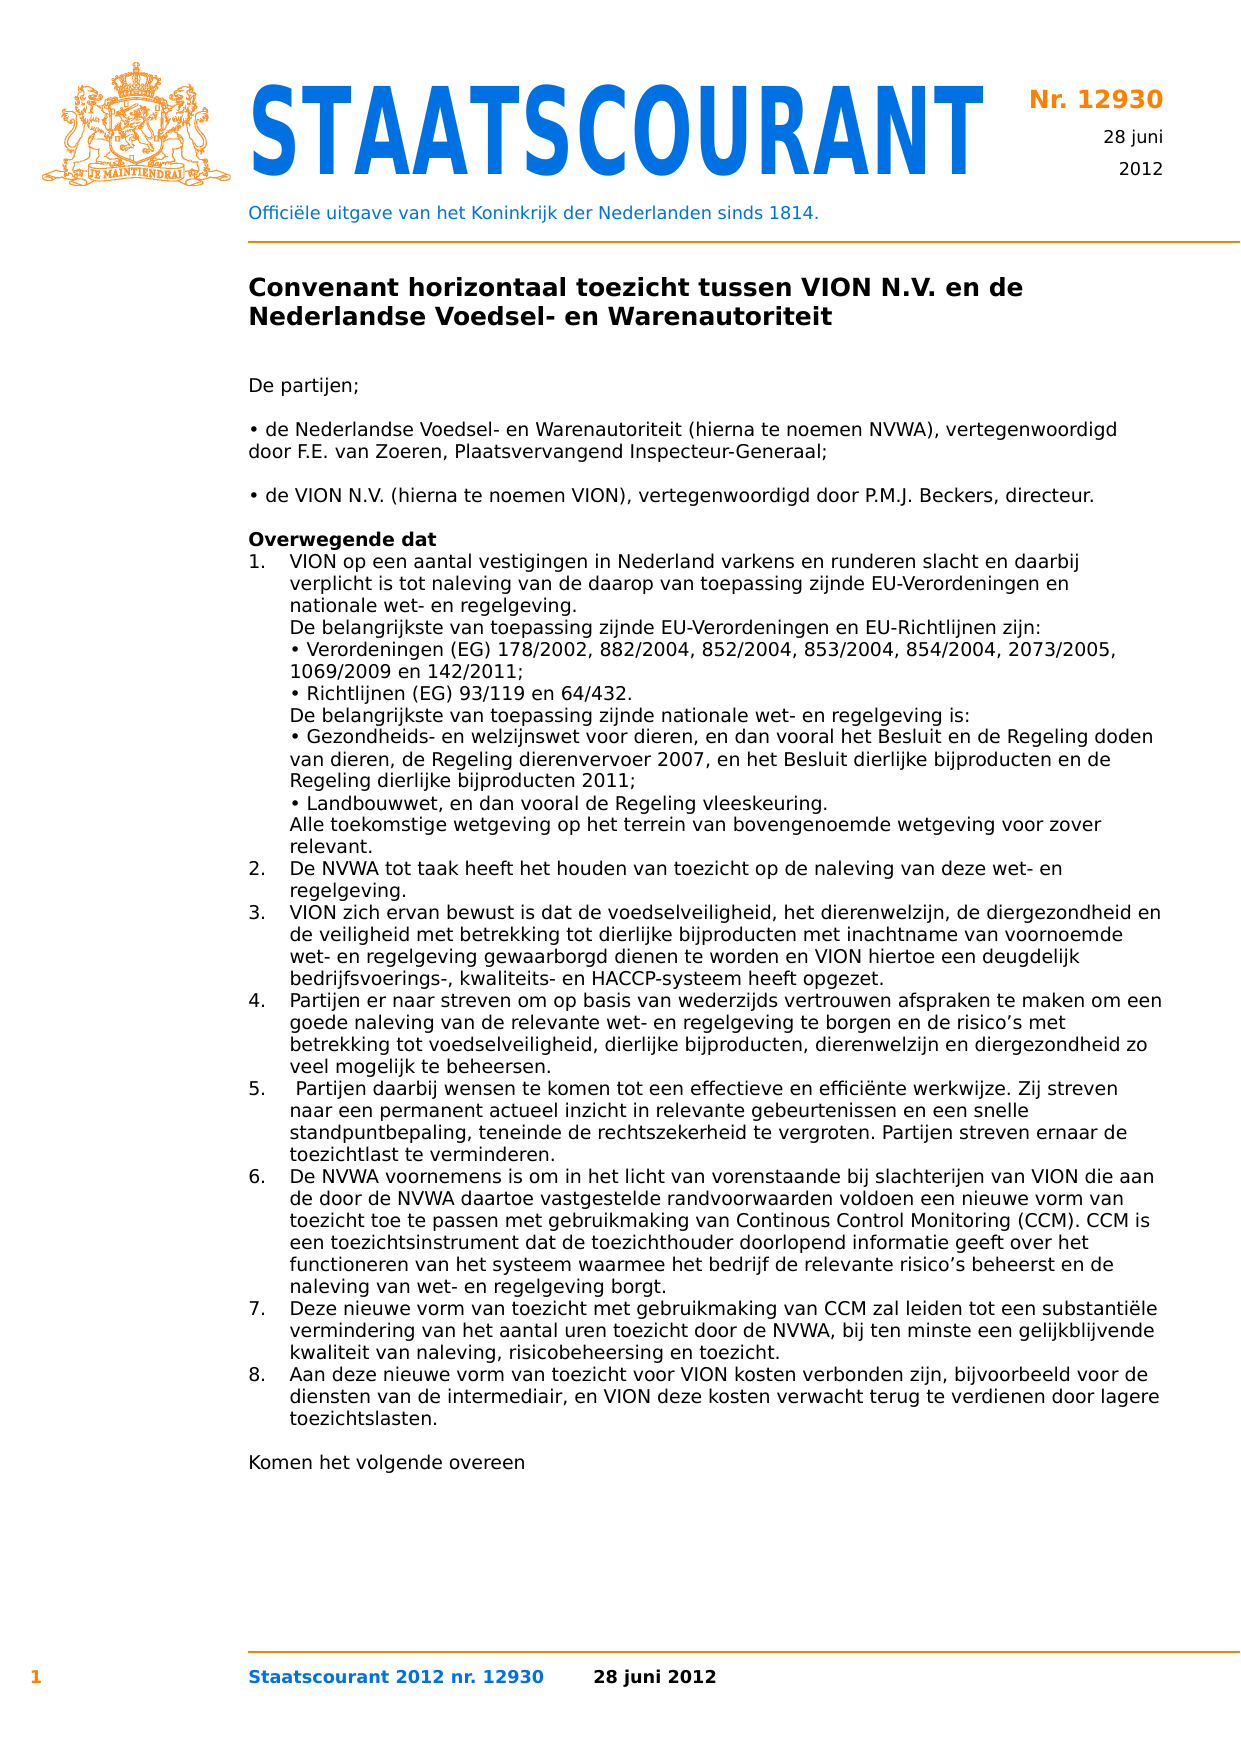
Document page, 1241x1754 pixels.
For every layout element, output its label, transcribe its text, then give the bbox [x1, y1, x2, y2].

text 8. Aan deze nieuwe vorm van toezicht voor VION kosten verbonden zijn, bijvoorbeeld voor de diensten van de intermediair, en VION deze kosten verwacht terug te verdienen door lagere toezichtslasten. [248, 1364, 1163, 1430]
text De belangrijkste van toepassing zijnde EU-Verordeningen en EU-Richtlijnen zijn: [289, 617, 1163, 638]
text Alle toekomstige wetgeving op het terrein van bovengenoemde wetgeving voor zover relevant. [289, 814, 1163, 858]
table_cell 2012 [998, 153, 1240, 203]
text • Gezondheids- en welzijnswet voor dieren, en dan vooral het Besluit en de Regeling doden van dieren, de Regeling dierenvervoer 2007, en het Besluit dierlijke bijproducten en de Regeling dierlijke bijproducten 2011; [289, 726, 1163, 792]
text 1. VION op een aantal vestigingen in Nederland varkens en runderen slacht en daarbij verplicht is tot naleving van de daarop van toepassing zijnde EU-Verordeningen en nationale wet- en regelgeving. [248, 551, 1163, 617]
text • Verordeningen (EG) 178/2002, 882/2004, 852/2004, 853/2004, 854/2004, 2073/2005, 1069/2009 en 142/2011; [289, 638, 1163, 682]
text • Landbouwwet, en dan vooral de Regeling vleeskeuring. [289, 792, 1163, 814]
text Komen het volgende overeen [248, 1452, 1163, 1474]
table_cell Officiële uitgave van het Koninkrijk der Nederlanden sinds 1814. [248, 203, 1240, 241]
table_header [25, 62, 248, 241]
subtitle Overwegende dat [248, 529, 1163, 551]
text • de VION N.V. (hierna te noemen VION), vertegenwoordigd door P.M.J. Beckers, directeur. [248, 485, 1163, 507]
text De belangrijkste van toepassing zijnde nationale wet- en regelgeving is: [289, 704, 1163, 726]
text De partijen; [248, 375, 1163, 397]
text • Richtlijnen (EG) 93/119 en 64/432. [289, 682, 1163, 704]
text 4. Partijen er naar streven om op basis van wederzijds vertrouwen afspraken te maken om een goede naleving van de relevante wet- en regelgeving te borgen en de risico’s met betrekking tot voedselveiligheid, dierlijke bijproducten, dierenwelzijn en diergezondheid zo veel mogelijk te beheersen. [248, 990, 1163, 1078]
text 5. Partijen daarbij wensen te komen tot een effectieve en efficiënte werkwijze. Zij streven naar een permanent actueel inzicht in relevante gebeurtenissen en een snelle standpuntbepaling, teneinde de rechtszekerheid te vergroten. Partijen streven ernaar de toezichtlast te verminderen. [248, 1078, 1163, 1166]
text 6. De NVWA voornemens is om in het licht van vorenstaande bij slachterijen van VION die aan de door de NVWA daartoe vastgestelde randvoorwaarden voldoen een nieuwe vorm van toezicht toe te passen met gebruikmaking van Continous Control Monitoring (CCM). CCM is een toezichtsinstrument dat de toezichthouder doorlopend informatie geeft over het functioneren van het systeem waarmee het bedrijf de relevante risico’s beheerst en de naleving van wet- en regelgeving borgt. [248, 1166, 1163, 1298]
picture [41, 62, 231, 186]
text 3. VION zich ervan bewust is dat de voedselveiligheid, het dierenwelzijn, de diergezondheid en de veiligheid met betrekking tot dierlijke bijproducten met inachtname van voornoemde wet- en regelgeving gewaarborgd dienen te worden en VION hiertoe een deugdelijk bedrijfsvoerings-, kwaliteits- en HACCP-systeem heeft opgezet. [248, 902, 1163, 990]
subtitle Convenant horizontaal toezicht tussen VION N.V. en de Nederlandse Voedsel- en Warenautoriteit [248, 273, 1163, 331]
text • de Nederlandse Voedsel- en Warenautoriteit (hierna te noemen NVWA), vertegenwoordigd door F.E. van Zoeren, Plaatsvervangend Inspecteur-Generaal; [248, 419, 1163, 463]
text 7. Deze nieuwe vorm van toezicht met gebruikmaking van CCM zal leiden tot een substantiële vermindering van het aantal uren toezicht door de NVWA, bij ten minste een gelijkblijvende kwaliteit van naleving, risicobeheersing en toezicht. [248, 1298, 1163, 1364]
table_cell 28 juni [998, 121, 1240, 153]
table_header STAATSCOURANT [248, 62, 998, 203]
text 2. De NVWA tot taak heeft het houden van toezicht op de naleving van deze wet- en regelgeving. [248, 858, 1163, 902]
table_header Nr. 12930 [998, 62, 1240, 121]
